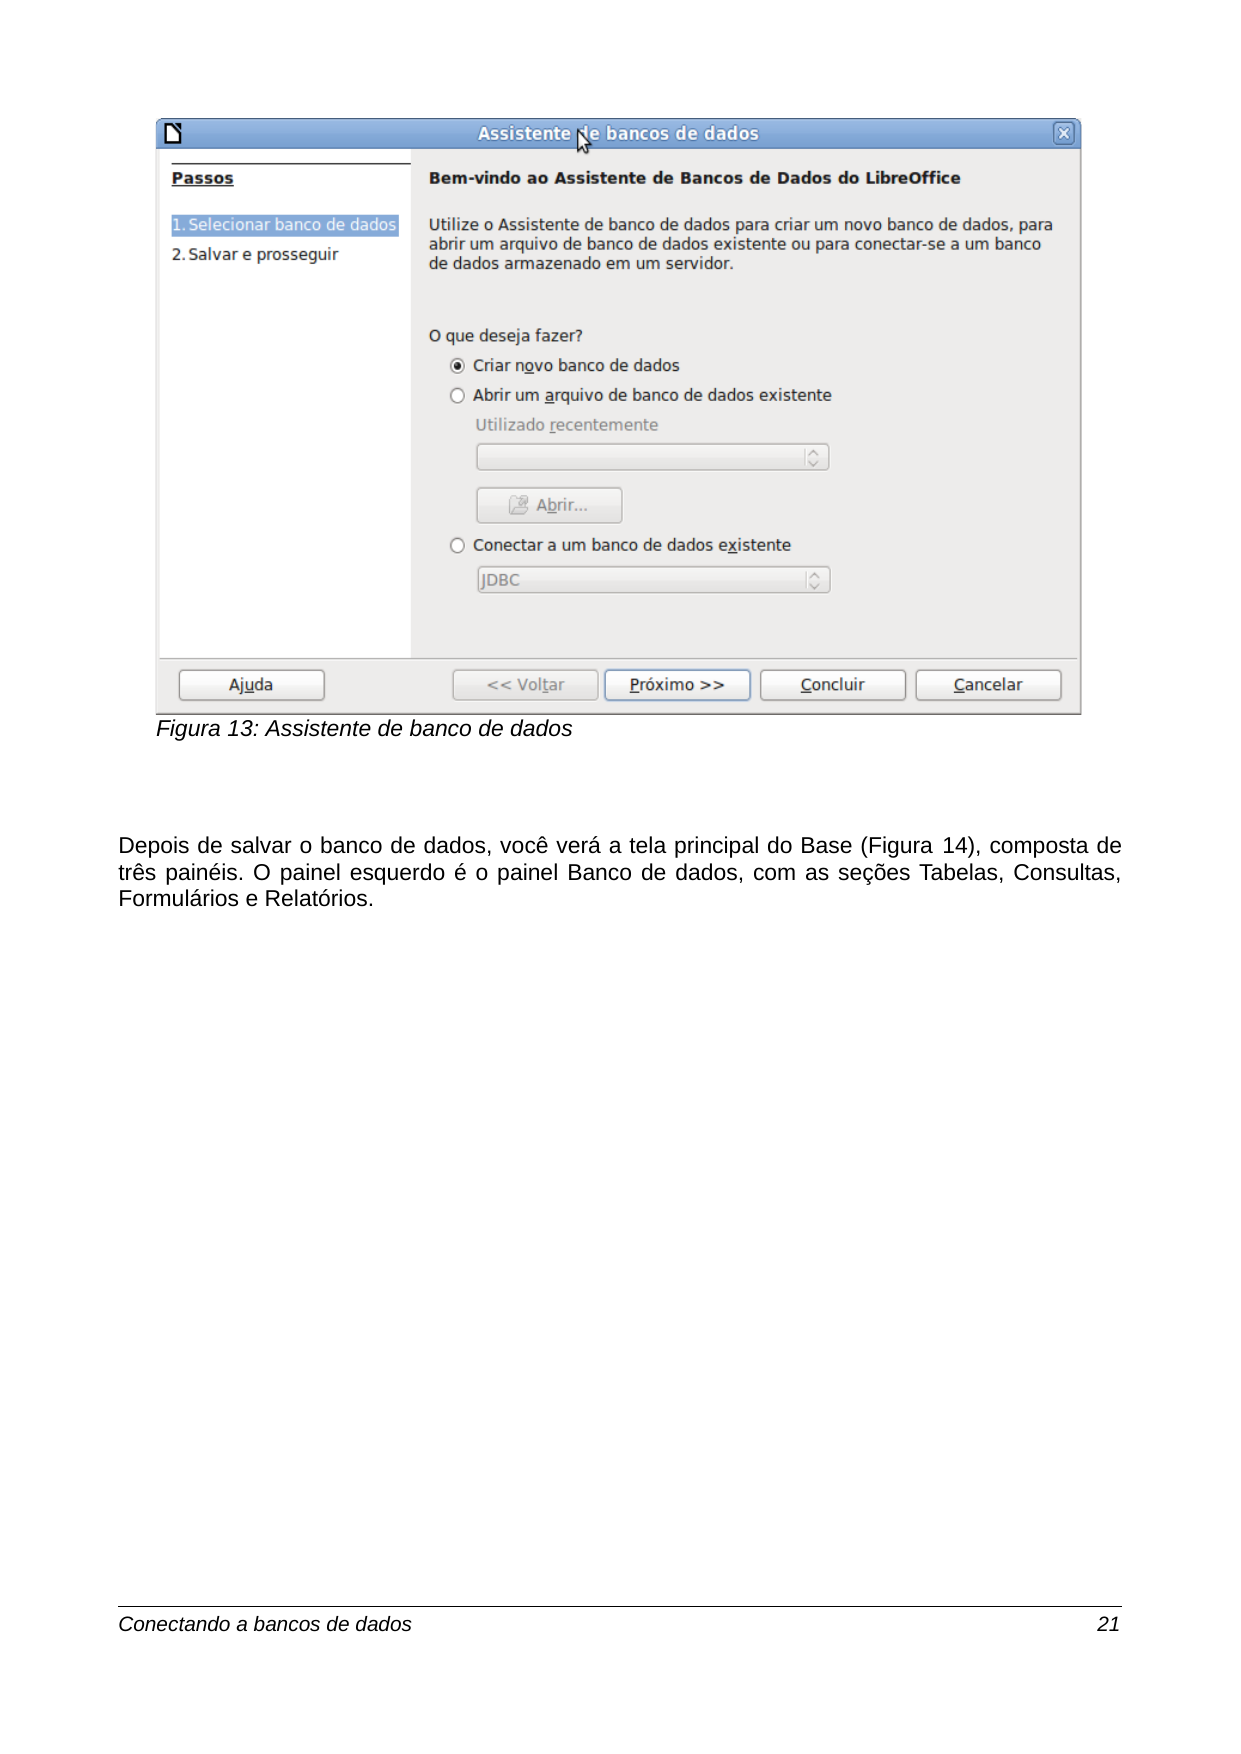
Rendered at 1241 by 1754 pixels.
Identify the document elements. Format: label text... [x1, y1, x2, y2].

text Depois de salvar o banco de dados, você verá a tela principal do Base (Figura 14), composta de três painéis. O painel esquerdo é o painel Banco de dados, com as seções Tabelas, Consultas, Formulários e Relatórios. [118, 832, 1122, 911]
picture [155, 118, 1082, 715]
text Figura 13: Assistente de banco de dados [156, 118, 1084, 741]
